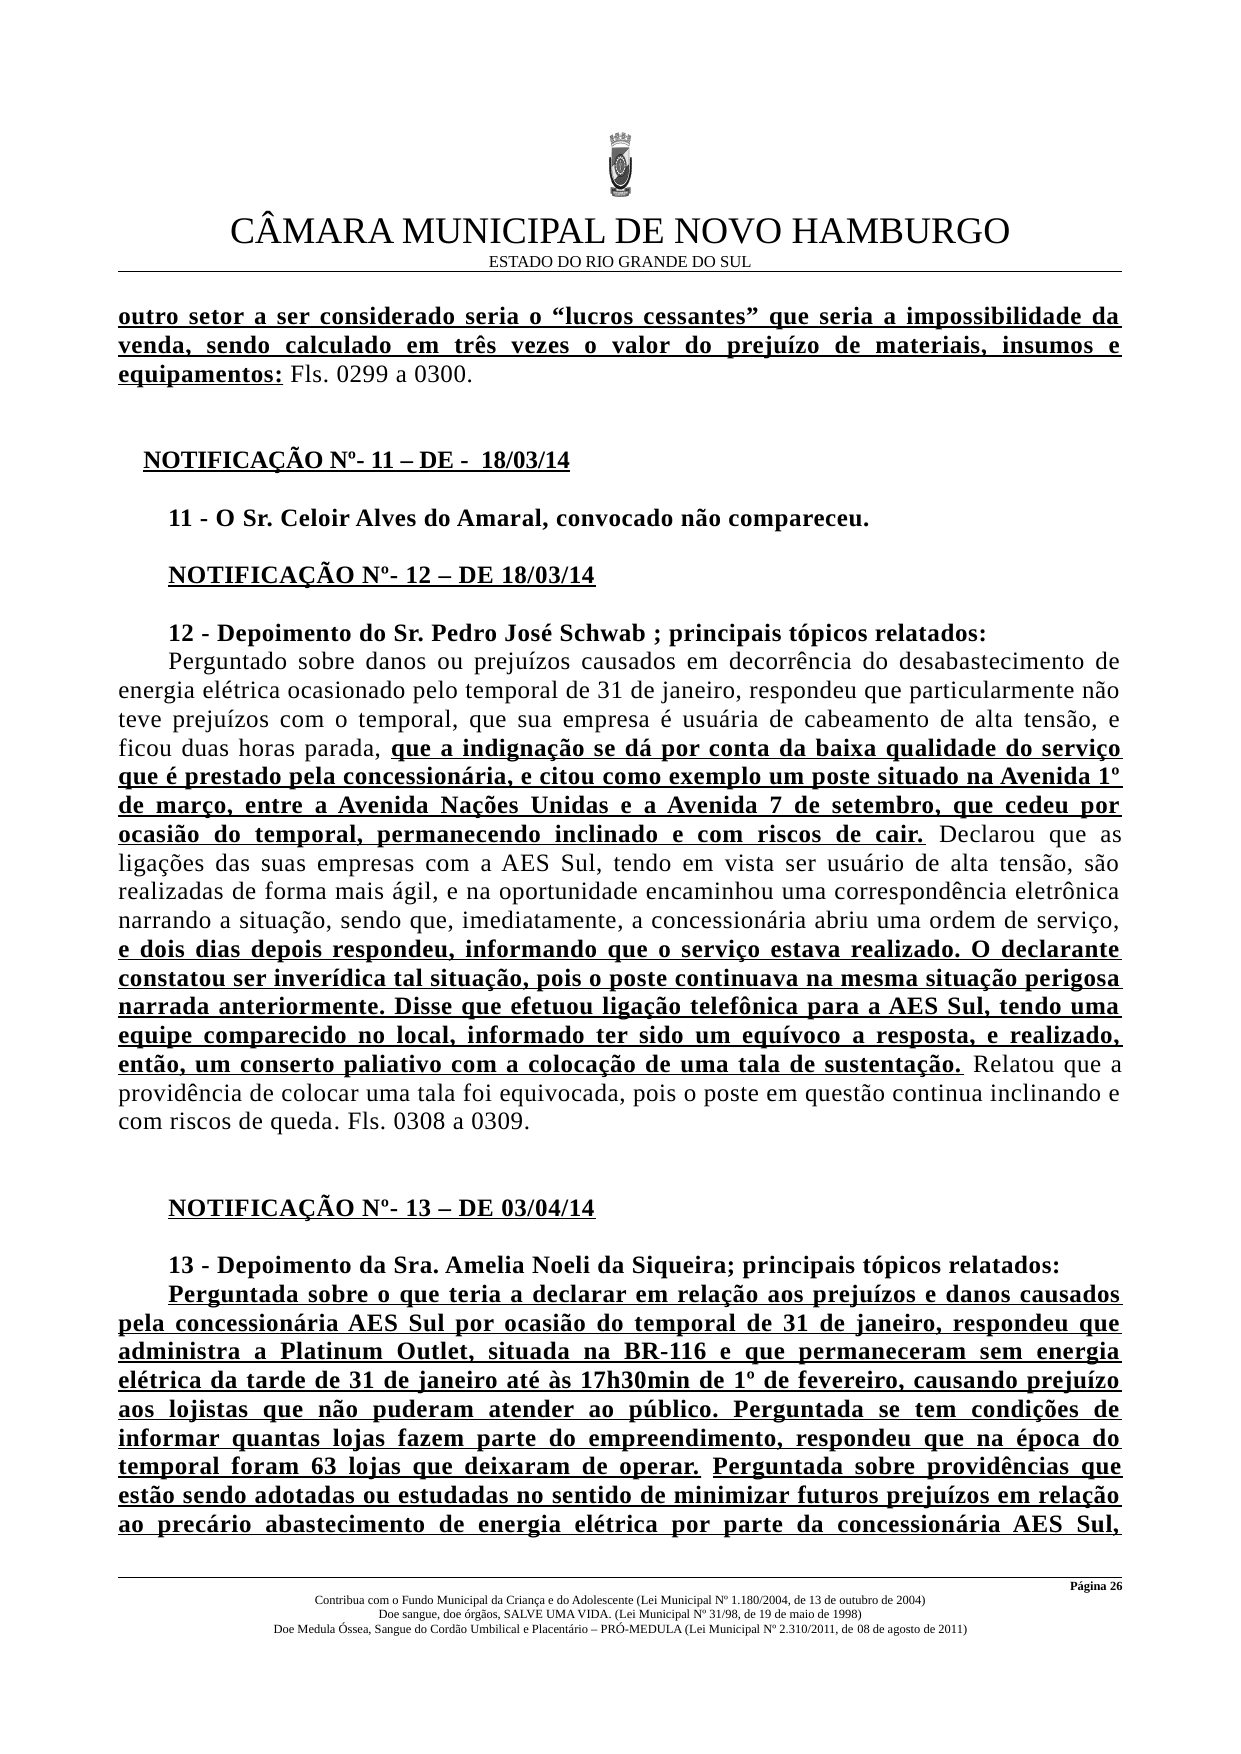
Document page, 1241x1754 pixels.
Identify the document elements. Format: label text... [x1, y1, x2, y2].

text Perguntado sobre danos ou prejuízos causados em decorrência do desabastecimento de energia elétrica ocasionado pelo temporal de 31 de janeiro, respondeu que particularmente não teve prejuízos com o temporal, que sua empresa é usuária de cabeamento de alta tensão, e ficou duas horas parada, que a indignação se dá por conta da baixa qualidade do serviço que é prestado pela concessionária, e citou como exemplo um poste situado na Avenida 1º [118, 646, 1122, 786]
text ocasião do temporal, permanecendo inclinado e com riscos de cair. Declarou que as ligações das suas empresas com a AES Sul, tendo em vista ser usuário de alta tensão, são realizadas de forma mais ágil, e na oportunidade encaminhou uma correspondência eletrônica narrando a situação, sendo que, imediatamente, a concessionária abriu uma ordem de serviço, e dois dias depois respondeu, informando que o serviço estava realizado. O declarante [118, 817, 1122, 959]
text ao precário abastecimento de energia elétrica por parte da concessionária AES Sul, [118, 1507, 1122, 1534]
text NOTIFICAÇÃO Nº- 12 – DE 18/03/14 [118, 560, 1122, 589]
text temporal foram 63 lojas que deixaram de operar. Perguntada sobre providências que estão sendo adotadas ou estudadas no sentido de minimizar futuros prejuízos em relação [118, 1449, 1122, 1505]
text elétrica da tarde de 31 de janeiro até às 17h30min de 1º de fevereiro, causando prejuízo [118, 1363, 1122, 1390]
text equipamentos: Fls. 0299 a 0300. [118, 357, 1122, 388]
text 12 - Depoimento do Sr. Pedro José Schwab ; principais tópicos relatados: [118, 618, 1122, 646]
text outro setor a ser considerado seria o “lucros cessantes” que seria a impossibilidade da [118, 301, 1122, 326]
text constatou ser inverídica tal situação, pois o poste continuava na mesma situação perigosa [118, 960, 1122, 988]
text NOTIFICAÇÃO Nº- 13 – DE 03/04/14 [118, 1193, 1122, 1221]
text 13 - Depoimento da Sra. Amelia Noeli da Siqueira; principais tópicos relatados: [118, 1250, 1122, 1279]
text narrada anteriormente. Disse que efetuou ligação telefônica para a AES Sul, tendo uma [118, 989, 1122, 1016]
text 11 - O Sr. Celoir Alves do Amaral, convocado não compareceu. [118, 503, 1122, 531]
text aos lojistas que não puderam atender ao público. Perguntada se tem condições de [118, 1392, 1122, 1419]
text então, um conserto paliativo com a colocação de uma tala de sustentação. Relatou que a providência de colocar uma tala foi equivocada, pois o poste em questão continua inclinando e com riscos de queda. Fls. 0308 a 0309. [118, 1047, 1122, 1135]
text administra a Platinum Outlet, situada na BR-116 e que permaneceram sem energia [118, 1334, 1122, 1361]
text equipe comparecido no local, informado ter sido um equívoco a resposta, e realizado, [118, 1018, 1122, 1045]
text NOTIFICAÇÃO Nº- 11 – DE - 18/03/14 [118, 445, 1122, 474]
text venda, sendo calculado em três vezes o valor do prejuízo de materiais, insumos e [118, 328, 1122, 355]
text de março, entre a Avenida Nações Unidas e a Avenida 7 de setembro, que cedeu por [118, 788, 1122, 815]
text Perguntada sobre o que teria a declarar em relação aos prejuízos e danos causados pela concessionária AES Sul por ocasião do temporal de 31 de janeiro, respondeu que [118, 1279, 1122, 1333]
text informar quantas lojas fazem parte do empreendimento, respondeu que na época do [118, 1420, 1122, 1448]
